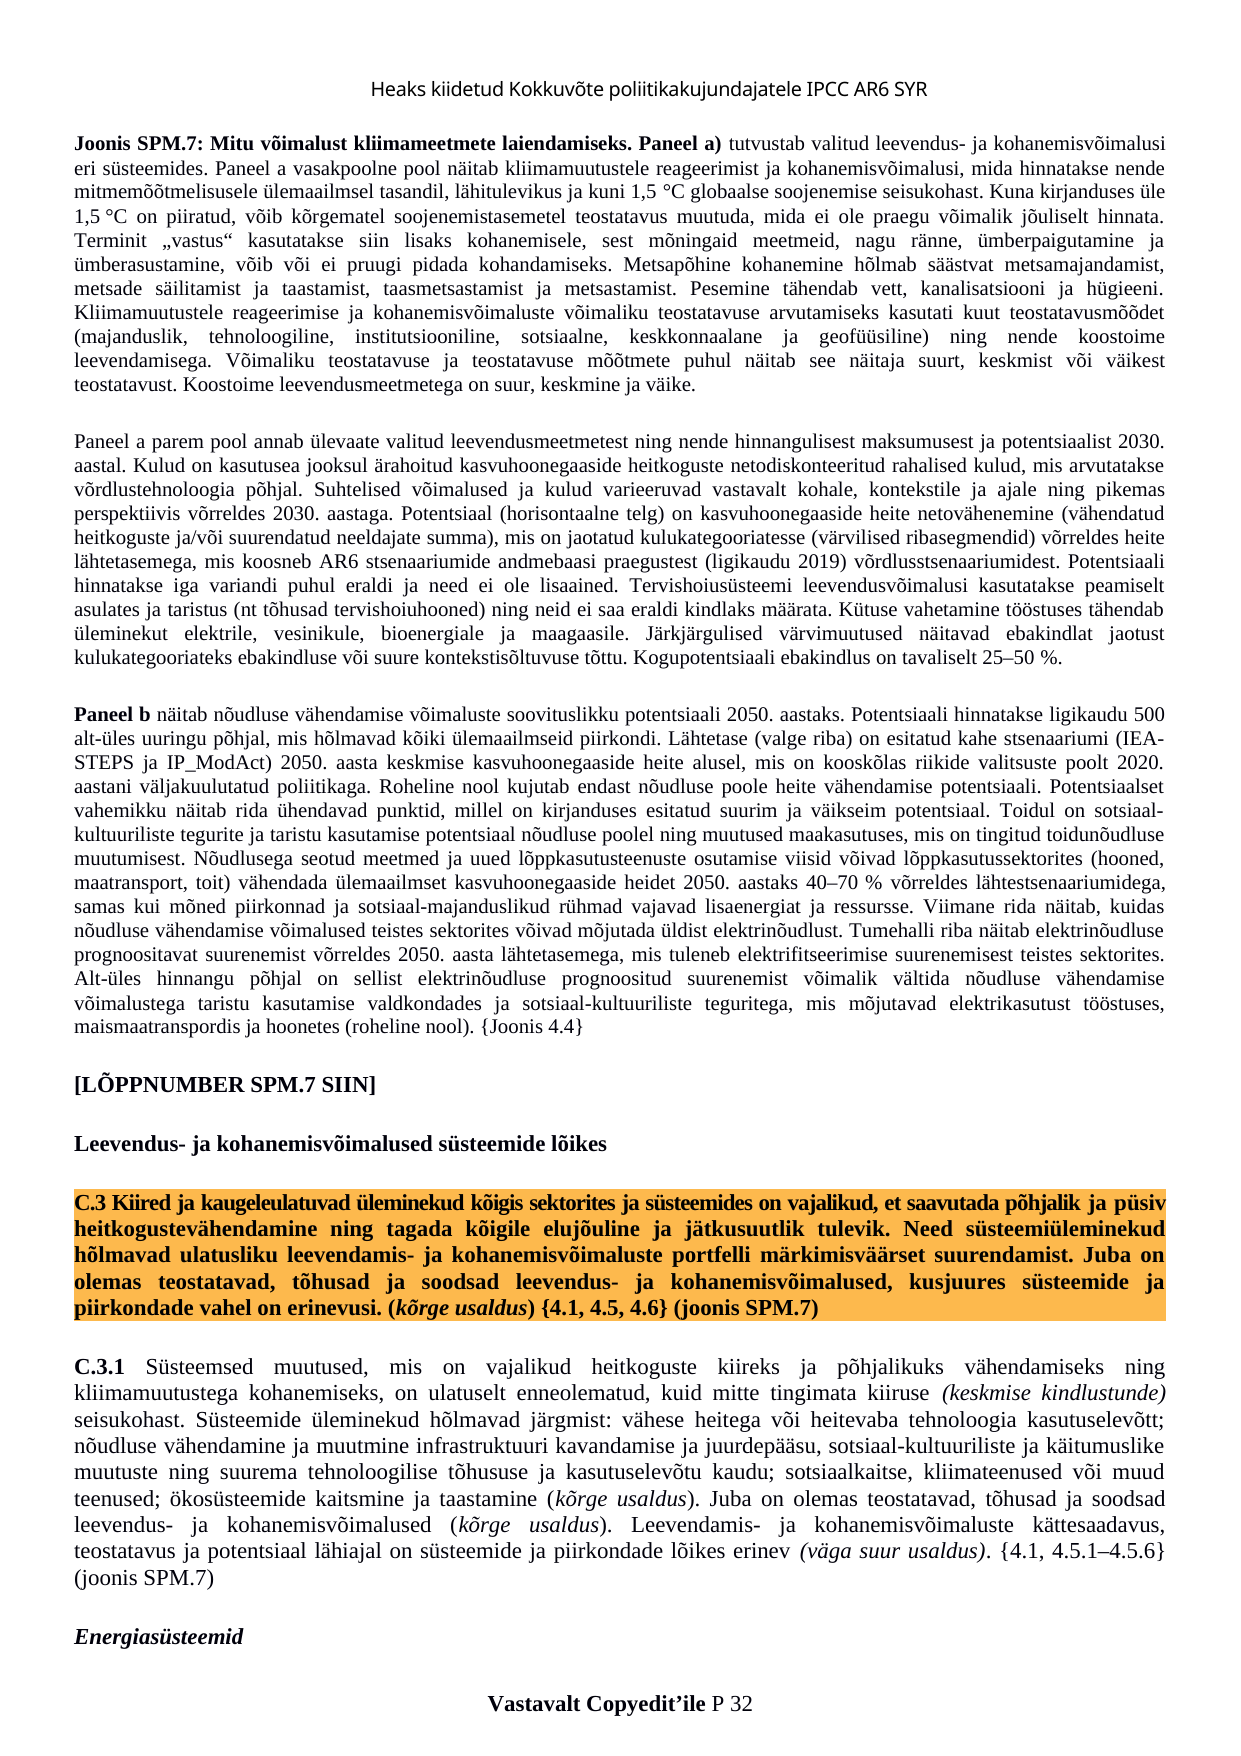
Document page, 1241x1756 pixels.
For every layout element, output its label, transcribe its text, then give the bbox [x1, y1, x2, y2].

text C.3.1 Süsteemsed muutused, mis on vajalikud heitkoguste kiireks ja põhjalikuks vähendamiseks ning kliimamuutustega kohanemiseks, on ulatuselt enneolematud, kuid mitte tingimata kiiruse (keskmise kindlustunde) seisukohast. Süsteemide üleminekud hõlmavad järgmist: vähese heitega või heitevaba tehnoloogia kasutuselevõtt; nõudluse vähendamine ja muutmine infrastruktuuri kavandamise ja juurdepääsu, sotsiaal-kultuuriliste ja käitumuslike muutuste ning suurema tehnoloogilise tõhususe ja kasutuselevõtu kaudu; sotsiaalkaitse, kliimateenused või muud teenused; ökosüsteemide kaitsmine ja taastamine (kõrge usaldus). Juba on olemas teostatavad, tõhusad ja soodsad leevendus- ja kohanemisvõimalused (kõrge usaldus). Leevendamis- ja kohanemisvõimaluste kättesaadavus, teostatavus ja potentsiaal lähiajal on süsteemide ja piirkondade lõikes erinev (väga suur usaldus). {4.1, 4.5.1–4.5.6} (joonis SPM.7) [74, 1353, 1166, 1590]
text Joonis SPM.7: Mitu võimalust kliimameetmete laiendamiseks. Paneel a) tutvustab valitud leevendus- ja kohanemisvõimalusi eri süsteemides. Paneel a vasakpoolne pool näitab kliimamuutustele reageerimist ja kohanemisvõimalusi, mida hinnatakse nende mitmemõõtmelisusele ülemaailmsel tasandil, lähitulevikus ja kuni 1,5 °C globaalse soojenemise seisukohast. Kuna kirjanduses üle 1,5 °C on piiratud, võib kõrgematel soojenemistasemetel teostatavus muutuda, mida ei ole praegu võimalik jõuliselt hinnata. Terminit „vastus“ kasutatakse siin lisaks kohanemisele, sest mõningaid meetmeid, nagu ränne, ümberpaigutamine ja ümberasustamine, võib või ei pruugi pidada kohandamiseks. Metsapõhine kohanemine hõlmab säästvat metsamajandamist, metsade säilitamist ja taastamist, taasmetsastamist ja metsastamist. Pesemine tähendab vett, kanalisatsiooni ja hügieeni. Kliimamuutustele reageerimise ja kohanemisvõimaluste võimaliku teostatavuse arvutamiseks kasutati kuut teostatavusmõõdet (majanduslik, tehnoloogiline, institutsiooniline, sotsiaalne, keskkonnaalane ja geofüüsiline) ning nende koostoime leevendamisega. Võimaliku teostatavuse ja teostatavuse mõõtmete puhul näitab see näitaja suurt, keskmist või väikest teostatavust. Koostoime leevendusmeetmetega on suur, keskmine ja väike. [74, 131, 1166, 396]
text Energiasüsteemid [74, 1623, 1166, 1649]
text Paneel a parem pool annab ülevaate valitud leevendusmeetmetest ning nende hinnangulisest maksumusest ja potentsiaalist 2030. aastal. Kulud on kasutusea jooksul ärahoitud kasvuhoonegaaside heitkoguste netodiskonteeritud rahalised kulud, mis arvutatakse võrdlustehnoloogia põhjal. Suhtelised võimalused ja kulud varieeruvad vastavalt kohale, kontekstile ja ajale ning pikemas perspektiivis võrreldes 2030. aastaga. Potentsiaal (horisontaalne telg) on kasvuhoonegaaside heite netovähenemine (vähendatud heitkoguste ja/või suurendatud neeldajate summa), mis on jaotatud kulukategooriatesse (värvilised ribasegmendid) võrreldes heite lähtetasemega, mis koosneb AR6 stsenaariumide andmebaasi praegustest (ligikaudu 2019) võrdlusstsenaariumidest. Potentsiaali hinnatakse iga variandi puhul eraldi ja need ei ole lisaained. Tervishoiusüsteemi leevendusvõimalusi kasutatakse peamiselt asulates ja taristus (nt tõhusad tervishoiuhooned) ning neid ei saa eraldi kindlaks määrata. Kütuse vahetamine tööstuses tähendab üleminekut elektrile, vesinikule, bioenergiale ja maagaasile. Järkjärgulised värvimuutused näitavad ebakindlat jaotust kulukategooriateks ebakindluse või suure kontekstisõltuvuse tõttu. Kogupotentsiaali ebakindlus on tavaliselt 25–50 %. [74, 428, 1166, 669]
text C.3 Kiired ja kaugeleulatuvad üleminekud kõigis sektorites ja süsteemides on vajalikud, et saavutada põhjalik ja püsiv heitkogustevähendamine ning tagada kõigile elujõuline ja jätkusuutlik tulevik. Need süsteemiüleminekud hõlmavad ulatusliku leevendamis- ja kohanemisvõimaluste portfelli märkimisväärset suurendamist. Juba on olemas teostatavad, tõhusad ja soodsad leevendus- ja kohanemisvõimalused, kusjuures süsteemide ja piirkondade vahel on erinevusi. (kõrge usaldus) {4.1, 4.5, 4.6} (joonis SPM.7) [74, 1189, 1166, 1321]
text [LÕPPNUMBER SPM.7 SIIN] [74, 1071, 1166, 1097]
text Leevendus- ja kohanemisvõimalused süsteemide lõikes [74, 1130, 1166, 1156]
text Paneel b näitab nõudluse vähendamise võimaluste soovituslikku potentsiaali 2050. aastaks. Potentsiaali hinnatakse ligikaudu 500 alt-üles uuringu põhjal, mis hõlmavad kõiki ülemaailmseid piirkondi. Lähtetase (valge riba) on esitatud kahe stsenaariumi (IEA-STEPS ja IP_ModAct) 2050. aasta keskmise kasvuhoonegaaside heite alusel, mis on kooskõlas riikide valitsuste poolt 2020. aastani väljakuulutatud poliitikaga. Roheline nool kujutab endast nõudluse poole heite vähendamise potentsiaali. Potentsiaalset vahemikku näitab rida ühendavad punktid, millel on kirjanduses esitatud suurim ja väikseim potentsiaal. Toidul on sotsiaal-kultuuriliste tegurite ja taristu kasutamise potentsiaal nõudluse poolel ning muutused maakasutuses, mis on tingitud toidunõudluse muutumisest. Nõudlusega seotud meetmed ja uued lõppkasutusteenuste osutamise viisid võivad lõppkasutussektorites (hooned, maatransport, toit) vähendada ülemaailmset kasvuhoonegaaside heidet 2050. aastaks 40–70 % võrreldes lähtestsenaariumidega, samas kui mõned piirkonnad ja sotsiaal-majanduslikud rühmad vajavad lisaenergiat ja ressursse. Viimane rida näitab, kuidas nõudluse vähendamise võimalused teistes sektorites võivad mõjutada üldist elektrinõudlust. Tumehalli riba näitab elektrinõudluse prognoositavat suurenemist võrreldes 2050. aasta lähtetasemega, mis tuleneb elektrifitseerimise suurenemisest teistes sektorites. Alt-üles hinnangu põhjal on sellist elektrinõudluse prognoositud suurenemist võimalik vältida nõudluse vähendamise võimalustega taristu kasutamise valdkondades ja sotsiaal-kultuuriliste teguritega, mis mõjutavad elektrikasutust tööstuses, maismaatranspordis ja hoonetes (roheline nool). {Joonis 4.4} [74, 702, 1166, 1038]
